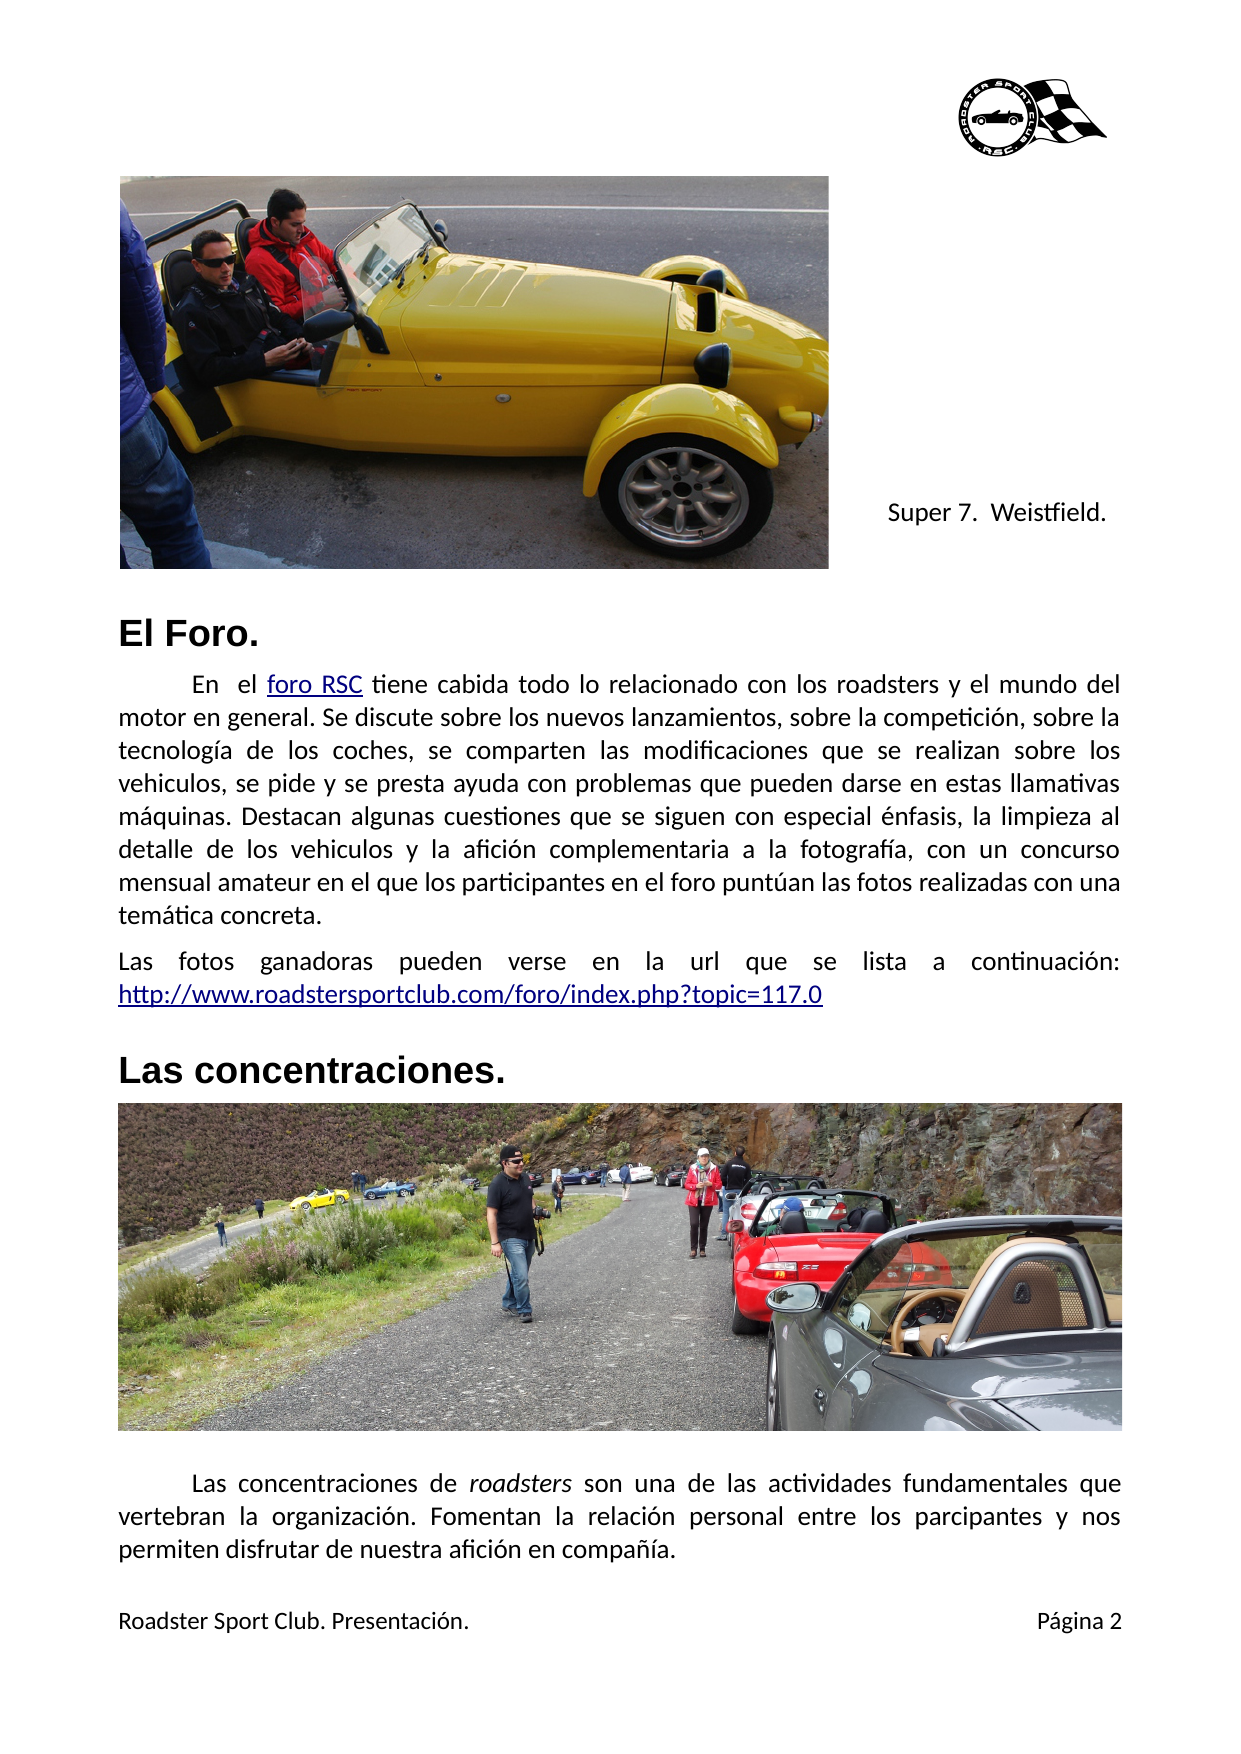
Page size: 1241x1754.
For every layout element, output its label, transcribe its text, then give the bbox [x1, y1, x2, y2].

text Super 7. Weistfield. [829, 495, 1122, 528]
picture [118, 1103, 1123, 1431]
picture [120, 176, 829, 569]
text Las concentraciones de roadsters son una de las actividades fundamentales que vertebran la organización. Fomentan la relación personal entre los parcipantes y nos permiten disfrutar de nuestra afición en compañía. [118, 1431, 1122, 1565]
text Las fotos ganadoras pueden verse en la url que se lista a continuación: http://www.roadstersportclub.com/foro/index.php?topic=117.0 [118, 944, 1122, 1010]
text En el foro RSC tiene cabida todo lo relacionado con los roadsters y el mundo del motor en general. Se discute sobre los nuevos lanzamientos, sobre la competición, sobre la tecnología de los coches, se comparten las modificaciones que se realizan sobre los vehiculos, se pide y se presta ayuda con problemas que pueden darse en estas llamativas máquinas. Destacan algunas cuestiones que se siguen con especial énfasis, la limpieza al detalle de los vehiculos y la afición complementaria a la fotografía, con un concurso mensual amateur en el que los participantes en el foro puntúan las fotos realizadas con una temática concreta. [118, 667, 1122, 931]
subtitle Las concentraciones. [118, 1047, 1122, 1091]
picture [953, 72, 1114, 161]
subtitle El Foro. [118, 611, 1122, 655]
